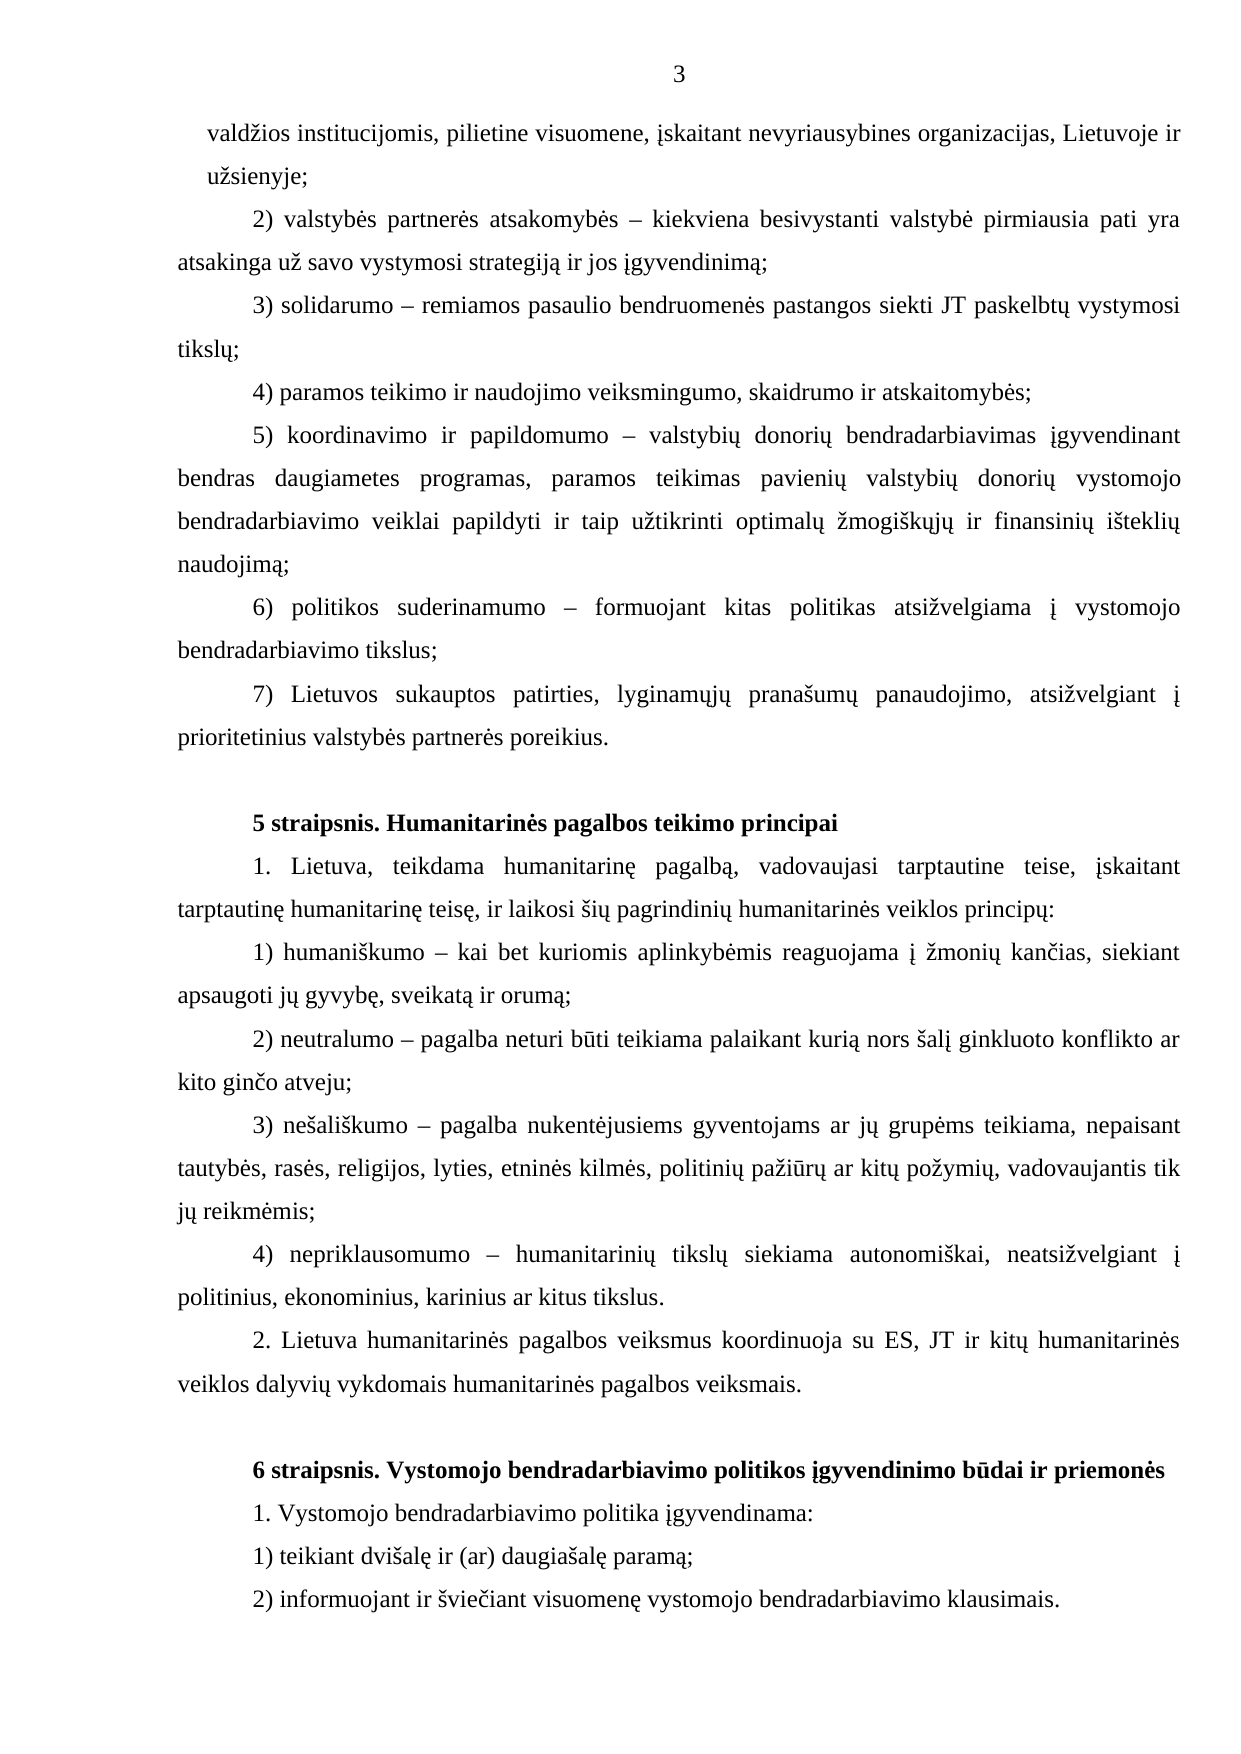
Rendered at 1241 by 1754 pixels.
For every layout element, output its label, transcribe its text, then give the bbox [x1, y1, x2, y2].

text 4) nepriklausomumo – humanitarinių tikslų siekiama autonomiškai, neatsižvelgiant į politinius, ekonominius, karinius ar kitus tikslus. [177, 1239, 1181, 1311]
text 1. Lietuva, teikdama humanitarinę pagalbą, vadovaujasi tarptautine teise, įskaitant tarptautinę humanitarinę teisę, ir laikosi šių pagrindinių humanitarinės veiklos principų: [177, 851, 1181, 923]
text 2) informuojant ir šviečiant visuomenę vystomojo bendradarbiavimo klausimais. [177, 1584, 1181, 1613]
text valdžios institucijomis, pilietine visuomene, įskaitant nevyriausybines organizacijas, Lietuvoje ir užsienyje; [207, 118, 1181, 190]
text 5 straipsnis. Humanitarinės pagalbos teikimo principai [177, 808, 1181, 837]
text 5) koordinavimo ir papildomumo – valstybių donorių bendradarbiavimas įgyvendinant bendras daugiametes programas, paramos teikimas pavienių valstybių donorių vystomojo bendradarbiavimo veiklai papildyti ir taip užtikrinti optimalų žmogiškųjų ir finansinių išteklių naudojimą; [177, 420, 1181, 578]
text 2) valstybės partnerės atsakomybės – kiekviena besivystanti valstybė pirmiausia pati yra atsakinga už savo vystymosi strategiją ir jos įgyvendinimą; [177, 204, 1181, 276]
text 4) paramos teikimo ir naudojimo veiksmingumo, skaidrumo ir atskaitomybės; [177, 377, 1181, 406]
text 2. Lietuva humanitarinės pagalbos veiksmus koordinuoja su ES, JT ir kitų humanitarinės veiklos dalyvių vykdomais humanitarinės pagalbos veiksmais. [177, 1326, 1181, 1397]
text 1) teikiant dvišalę ir (ar) daugiašalę paramą; [177, 1541, 1181, 1570]
text 1. Vystomojo bendradarbiavimo politika įgyvendinama: [177, 1498, 1181, 1527]
text 6) politikos suderinamumo – formuojant kitas politikas atsižvelgiama į vystomojo bendradarbiavimo tikslus; [177, 592, 1181, 664]
text 3) solidarumo – remiamos pasaulio bendruomenės pastangos siekti JT paskelbtų vystymosi tikslų; [177, 291, 1181, 362]
text 1) humaniškumo – kai bet kuriomis aplinkybėmis reaguojama į žmonių kančias, siekiant apsaugoti jų gyvybę, sveikatą ir orumą; [177, 937, 1181, 1009]
text 6 straipsnis. Vystomojo bendradarbiavimo politikos įgyvendinimo būdai ir priemonės [177, 1455, 1181, 1484]
text 3) nešališkumo – pagalba nukentėjusiems gyventojams ar jų grupėms teikiama, nepaisant tautybės, rasės, religijos, lyties, etninės kilmės, politinių pažiūrų ar kitų požymių, vadovaujantis tik jų reikmėmis; [177, 1110, 1181, 1225]
text 7) Lietuvos sukauptos patirties, lyginamųjų pranašumų panaudojimo, atsižvelgiant į prioritetinius valstybės partnerės poreikius. [177, 679, 1181, 751]
text 2) neutralumo – pagalba neturi būti teikiama palaikant kurią nors šalį ginkluoto konflikto ar kito ginčo atveju; [177, 1024, 1181, 1096]
